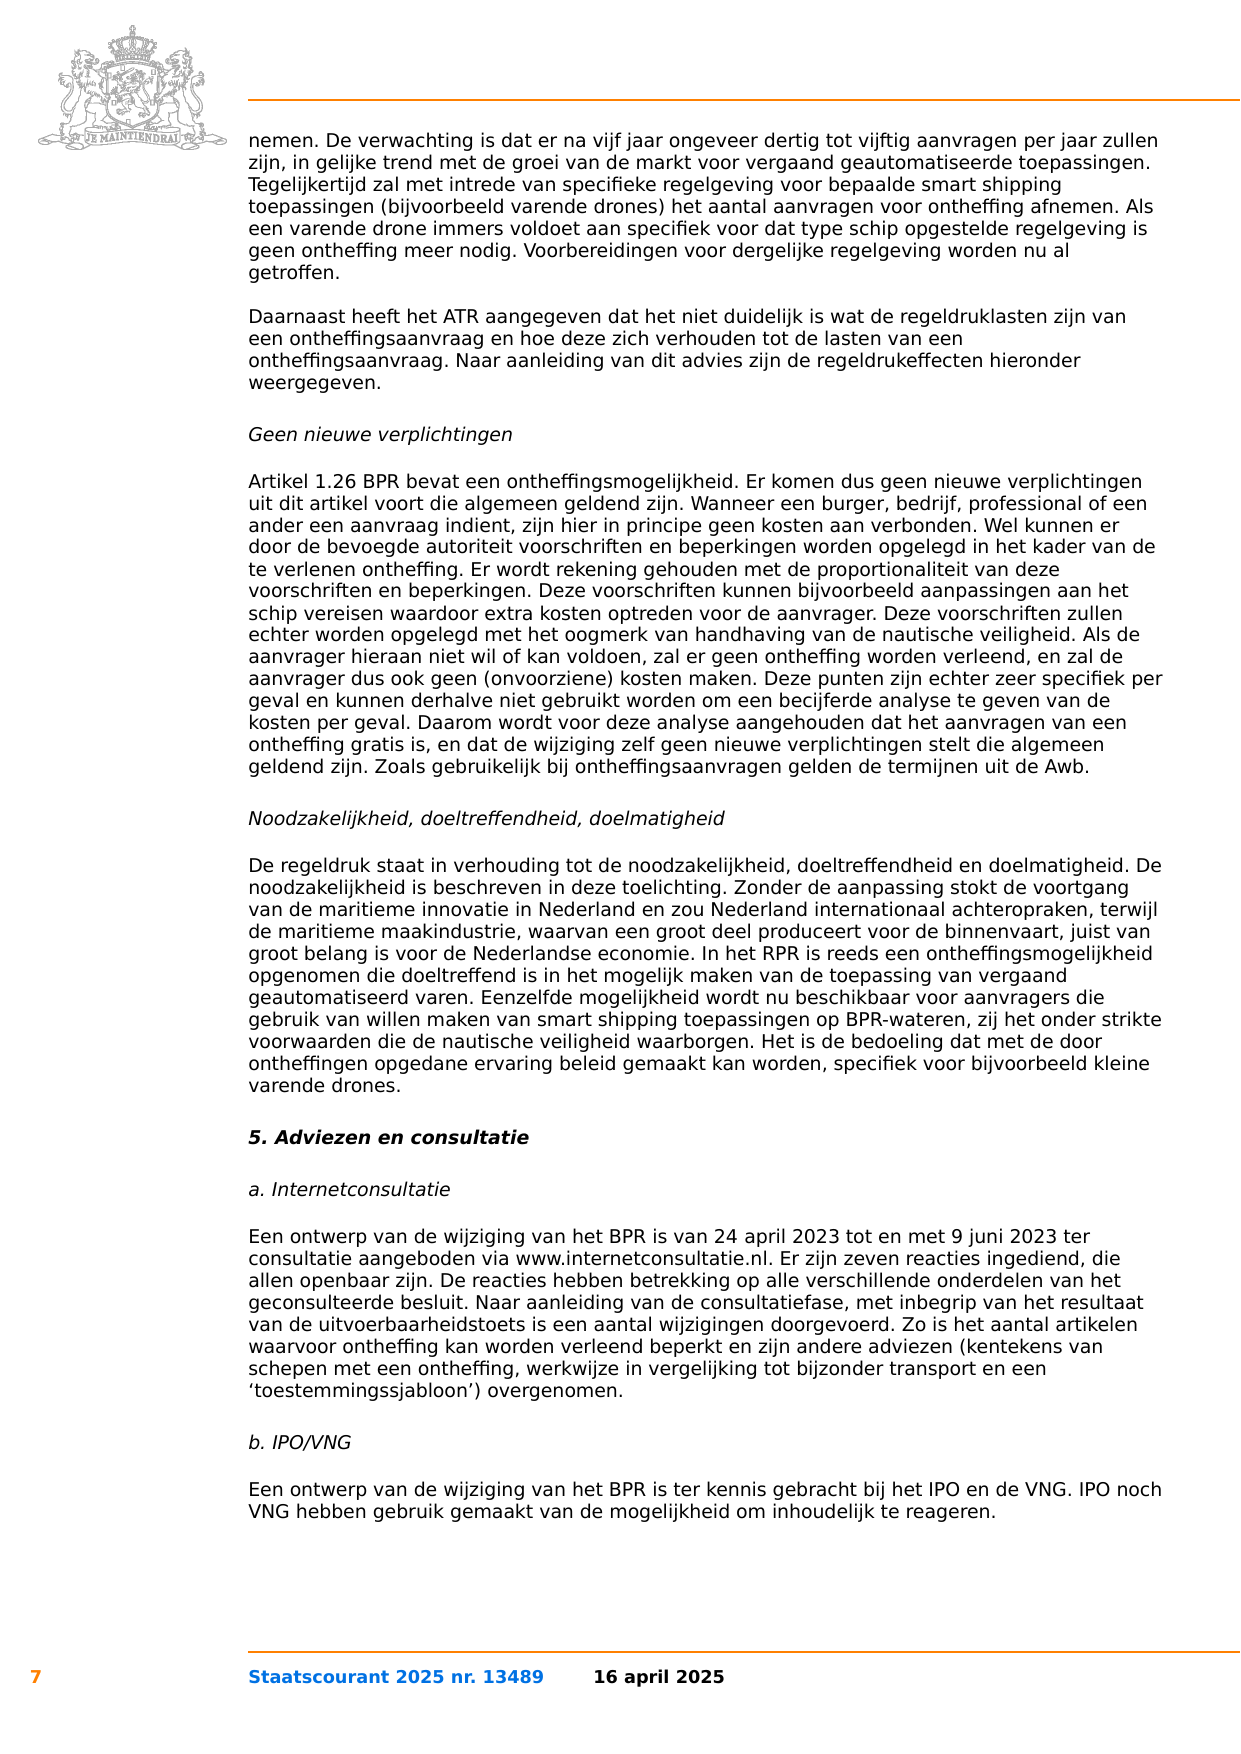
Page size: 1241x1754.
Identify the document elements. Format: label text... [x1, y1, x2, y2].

subtitle Geen nieuwe verplichtingen [248, 423, 1163, 446]
text De regeldruk staat in verhouding tot de noodzakelijkheid, doeltreffendheid en doelmatigheid. De noodzakelijkheid is beschreven in deze toelichting. Zonder de aanpassing stokt de voortgang van de maritieme innovatie in Nederland en zou Nederland internationaal achteropraken, terwijl de maritieme maakindustrie, waarvan een groot deel produceert voor de binnenvaart, juist van groot belang is voor de Nederlandse economie. In het RPR is reeds een ontheffingsmogelijkheid opgenomen die doeltreffend is in het mogelijk maken van de toepassing van vergaand geautomatiseerd varen. Eenzelfde mogelijkheid wordt nu beschikbaar voor aanvragers die gebruik van willen maken van smart shipping toepassingen op BPR-wateren, zij het onder strikte voorwaarden die de nautische veiligheid waarborgen. Het is de bedoeling dat met de door ontheffingen opgedane ervaring beleid gemaakt kan worden, specifiek voor bijvoorbeeld kleine varende drones. [248, 855, 1163, 1097]
subtitle b. IPO/VNG [248, 1432, 1163, 1454]
subtitle Noodzakelijkheid, doeltreffendheid, doelmatigheid [248, 808, 1163, 830]
text Daarnaast heeft het ATR aangegeven dat het niet duidelijk is wat de regeldruklasten zijn van een ontheffingsaanvraag en hoe deze zich verhouden tot de lasten van een ontheffingsaanvraag. Naar aanleiding van dit advies zijn de regeldrukeffecten hieronder weergegeven. [248, 306, 1163, 393]
text Een ontwerp van de wijziging van het BPR is ter kennis gebracht bij het IPO en de VNG. IPO noch VNG hebben gebruik gemaakt van de mogelijkheid om inhoudelijk te reageren. [248, 1479, 1163, 1523]
text Een ontwerp van de wijziging van het BPR is van 24 april 2023 tot en met 9 juni 2023 ter consultatie aangeboden via www.internetconsultatie.nl. Er zijn zeven reacties ingediend, die allen openbaar zijn. De reacties hebben betrekking op alle verschillende onderdelen van het geconsulteerde besluit. Naar aanleiding van de consultatiefase, met inbegrip van het resultaat van de uitvoerbaarheidstoets is een aantal wijzigingen doorgevoerd. Zo is het aantal artikelen waarvoor ontheffing kan worden verleend beperkt en zijn andere adviezen (kentekens van schepen met een ontheffing, werkwijze in vergelijking tot bijzonder transport en een ‘toestemmingssjabloon’) overgenomen. [248, 1226, 1163, 1402]
picture [38, 25, 227, 150]
subtitle a. Internetconsultatie [248, 1179, 1163, 1201]
subtitle 5. Adviezen en consultatie [248, 1127, 1163, 1149]
text Artikel 1.26 BPR bevat een ontheffingsmogelijkheid. Er komen dus geen nieuwe verplichtingen uit dit artikel voort die algemeen geldend zijn. Wanneer een burger, bedrijf, professional of een ander een aanvraag indient, zijn hier in principe geen kosten aan verbonden. Wel kunnen er door de bevoegde autoriteit voorschriften en beperkingen worden opgelegd in het kader van de te verlenen ontheffing. Er wordt rekening gehouden met de proportionaliteit van deze voorschriften en beperkingen. Deze voorschriften kunnen bijvoorbeeld aanpassingen aan het schip vereisen waardoor extra kosten optreden voor de aanvrager. Deze voorschriften zullen echter worden opgelegd met het oogmerk van handhaving van de nautische veiligheid. Als de aanvrager hieraan niet wil of kan voldoen, zal er geen ontheffing worden verleend, en zal de aanvrager dus ook geen (onvoorziene) kosten maken. Deze punten zijn echter zeer specifiek per geval en kunnen derhalve niet gebruikt worden om een becijferde analyse te geven van de kosten per geval. Daarom wordt voor deze analyse aangehouden dat het aanvragen van een ontheffing gratis is, en dat de wijziging zelf geen nieuwe verplichtingen stelt die algemeen geldend zijn. Zoals gebruikelijk bij ontheffingsaanvragen gelden de termijnen uit de Awb. [248, 471, 1163, 778]
text nemen. De verwachting is dat er na vijf jaar ongeveer dertig tot vijftig aanvragen per jaar zullen zijn, in gelijke trend met de groei van de markt voor vergaand geautomatiseerde toepassingen. Tegelijkertijd zal met intrede van specifieke regelgeving voor bepaalde smart shipping toepassingen (bijvoorbeeld varende drones) het aantal aanvragen voor ontheffing afnemen. Als een varende drone immers voldoet aan specifiek voor dat type schip opgestelde regelgeving is geen ontheffing meer nodig. Voorbereidingen voor dergelijke regelgeving worden nu al getroffen. [248, 130, 1163, 284]
